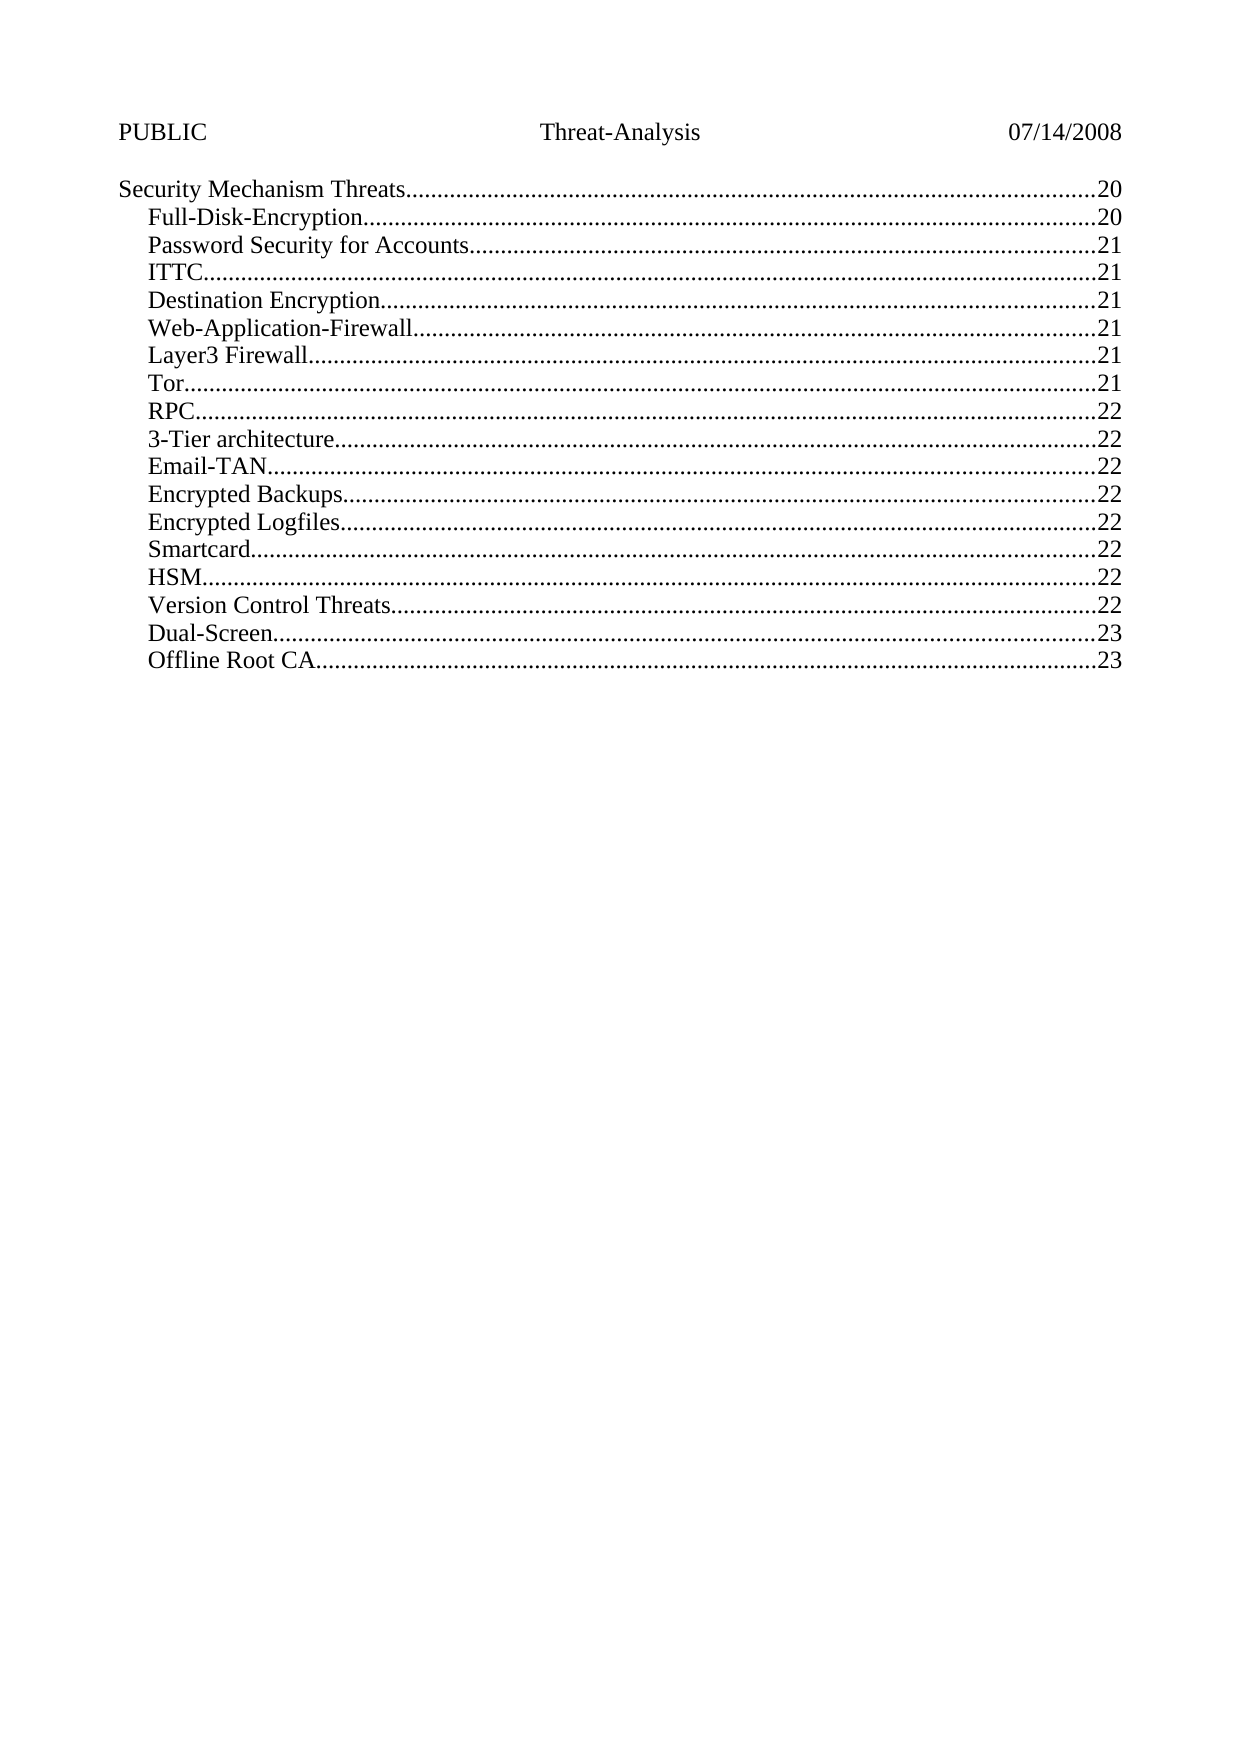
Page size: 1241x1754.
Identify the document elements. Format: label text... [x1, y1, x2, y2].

text Password Security for Accounts 21 [148, 231, 1122, 258]
text Smartcard 22 [148, 536, 1122, 563]
text Encrypted Backups 22 [148, 480, 1122, 508]
text Web-Application-Firewall 21 [148, 314, 1122, 342]
text ITTC 21 [148, 258, 1122, 286]
text Full-Disk-Encryption 20 [148, 203, 1122, 231]
text Security Mechanism Threats 20 [118, 175, 1122, 203]
text Offline Root CA 23 [148, 646, 1122, 674]
text RPC 22 [148, 397, 1122, 425]
text 3-Tier architecture 22 [148, 425, 1122, 452]
text HSM 22 [148, 563, 1122, 591]
text Dual-Screen 23 [148, 619, 1122, 646]
text Destination Encryption 21 [148, 286, 1122, 314]
text Email-TAN 22 [148, 452, 1122, 480]
text Version Control Threats 22 [148, 591, 1122, 619]
text Encrypted Logfiles 22 [148, 508, 1122, 536]
text Tor 21 [148, 369, 1122, 397]
text Layer3 Firewall 21 [148, 342, 1122, 369]
